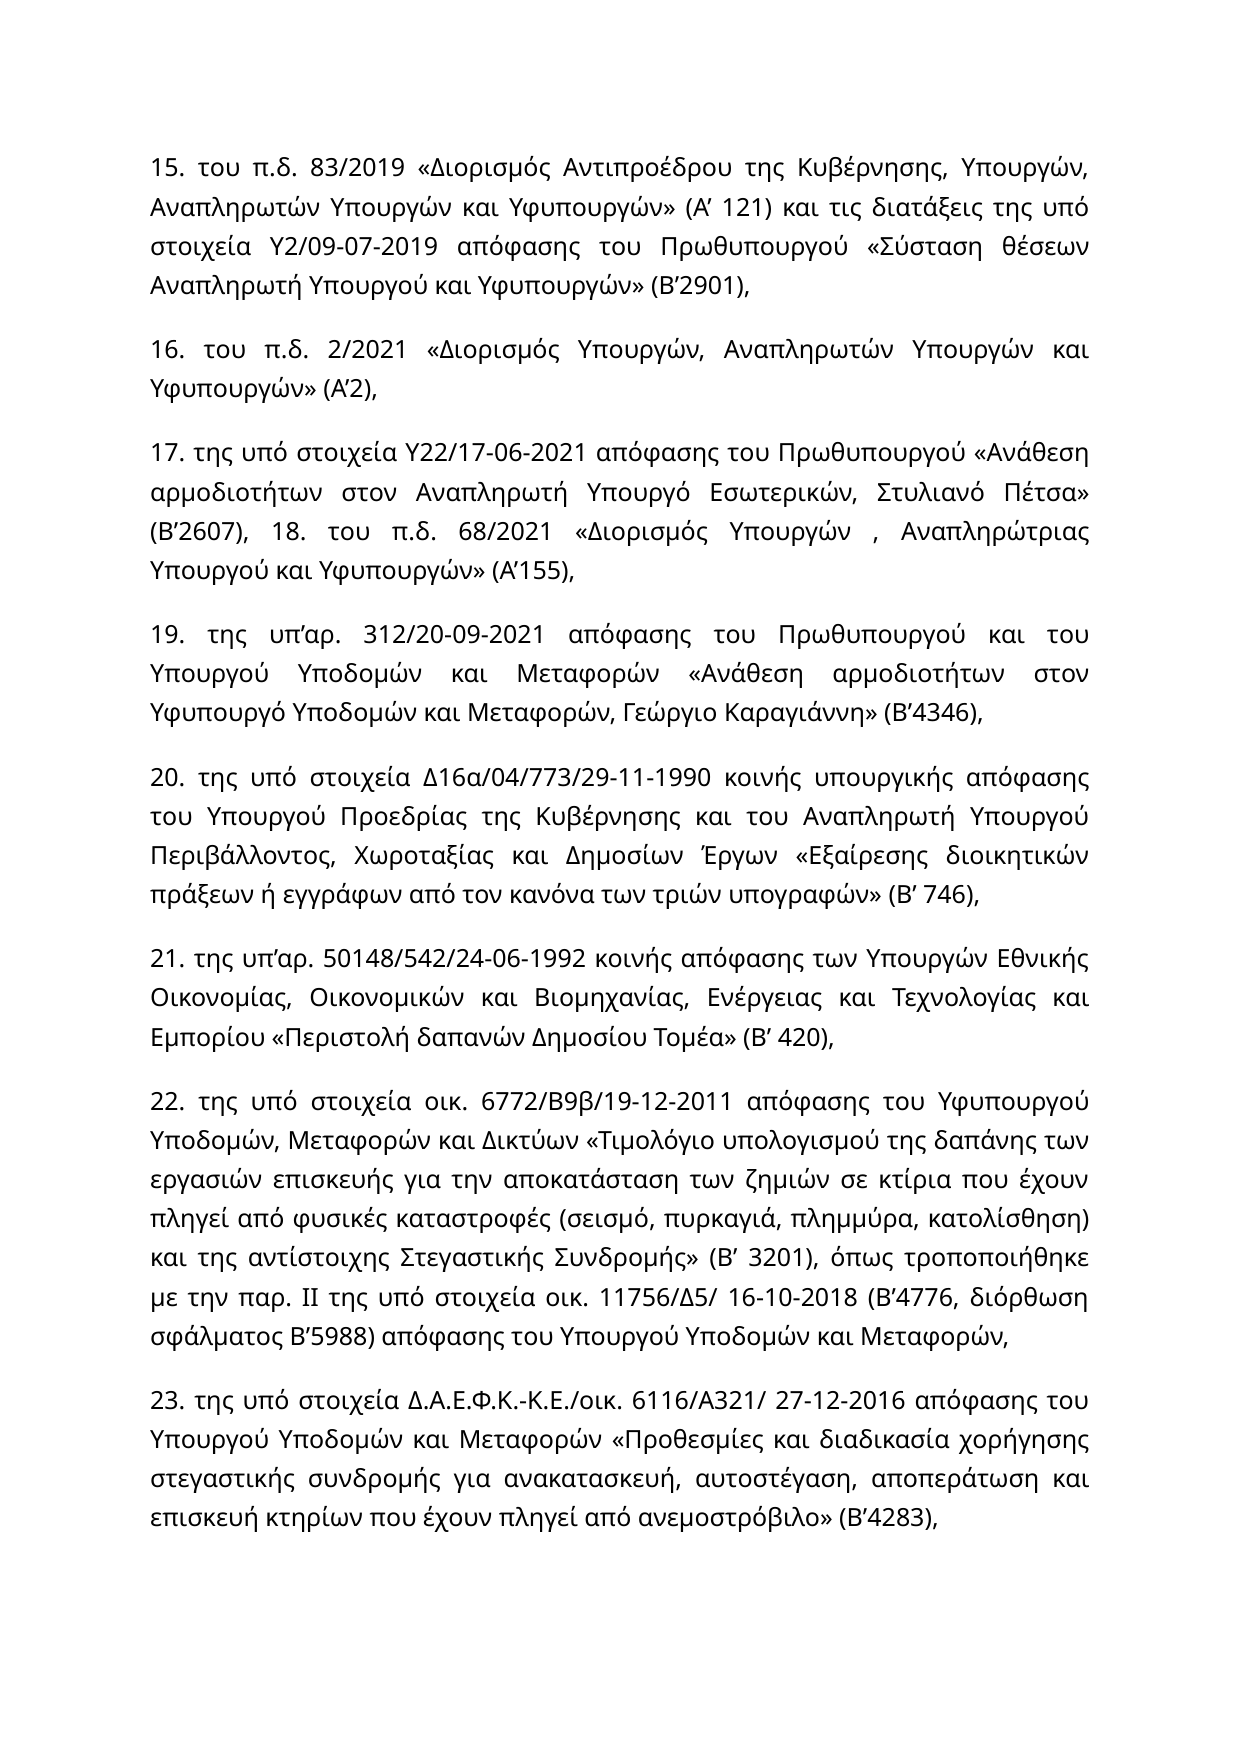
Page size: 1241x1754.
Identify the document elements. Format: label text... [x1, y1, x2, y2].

text 17. της υπό στοιχεία Υ22/17-06-2021 απόφασης του Πρωθυπουργού «Ανάθεση αρμοδιοτήτων στον Αναπληρωτή Υπουργό Εσωτερικών, Στυλιανό Πέτσα» (Β’2607), 18. του π.δ. 68/2021 «Διορισμός Υπουργών , Αναπληρώτριας Υπουργού και Υφυπουργών» (Α’155), [150, 435, 1090, 587]
text 23. της υπό στοιχεία Δ.Α.Ε.Φ.Κ.-Κ.Ε./οικ. 6116/Α321/ 27-12-2016 απόφασης του Υπουργού Υποδομών και Μεταφορών «Προθεσμίες και διαδικασία χορήγησης στεγαστικής συνδρομής για ανακατασκευή, αυτοστέγαση, αποπεράτωση και επισκευή κτηρίων που έχουν πληγεί από ανεμοστρόβιλο» (Β’4283), [150, 1382, 1090, 1534]
text 15. του π.δ. 83/2019 «Διορισμός Αντιπροέδρου της Κυβέρνησης, Υπουργών, Αναπληρωτών Υπουργών και Υφυπουργών» (Α’ 121) και τις διατάξεις της υπό στοιχεία Υ2/09-07-2019 απόφασης του Πρωθυπουργού «Σύσταση θέσεων Αναπληρωτή Υπουργού και Υφυπουργών» (Β’2901), [150, 150, 1090, 302]
text 22. της υπό στοιχεία οικ. 6772/Β9β/19-12-2011 απόφασης του Υφυπουργού Υποδομών, Μεταφορών και Δικτύων «Τιμολόγιο υπολογισμού της δαπάνης των εργασιών επισκευής για την αποκατάσταση των ζημιών σε κτίρια που έχουν πληγεί από φυσικές καταστροφές (σεισμό, πυρκαγιά, πλημμύρα, κατολίσθηση) και της αντίστοιχης Στεγαστικής Συνδρομής» (Β’ 3201), όπως τροποποιήθηκε με την παρ. ΙΙ της υπό στοιχεία οικ. 11756/Δ5/ 16-10-2018 (Β’4776, διόρθωση σφάλματος Β’5988) απόφασης του Υπουργού Υποδομών και Μεταφορών, [150, 1083, 1090, 1352]
text 20. της υπό στοιχεία Δ16α/04/773/29-11-1990 κοινής υπουργικής απόφασης του Υπουργού Προεδρίας της Κυβέρνησης και του Αναπληρωτή Υπουργού Περιβάλλοντος, Χωροταξίας και Δημοσίων Έργων «Εξαίρεσης διοικητικών πράξεων ή εγγράφων από τον κανόνα των τριών υπογραφών» (Β’ 746), [150, 759, 1090, 911]
text 19. της υπ’αρ. 312/20-09-2021 απόφασης του Πρωθυπουργού και του Υπουργού Υποδομών και Μεταφορών «Ανάθεση αρμοδιοτήτων στον Υφυπουργό Υποδομών και Μεταφορών, Γεώργιο Καραγιάννη» (Β’4346), [150, 617, 1090, 729]
text 21. της υπ’αρ. 50148/542/24-06-1992 κοινής απόφασης των Υπουργών Εθνικής Οικονομίας, Οικονομικών και Βιομηχανίας, Ενέργειας και Τεχνολογίας και Εμπορίου «Περιστολή δαπανών Δημοσίου Τομέα» (Β’ 420), [150, 941, 1090, 1053]
text 16. του π.δ. 2/2021 «Διορισμός Υπουργών, Αναπληρωτών Υπουργών και Υφυπουργών» (Α’2), [150, 332, 1090, 405]
